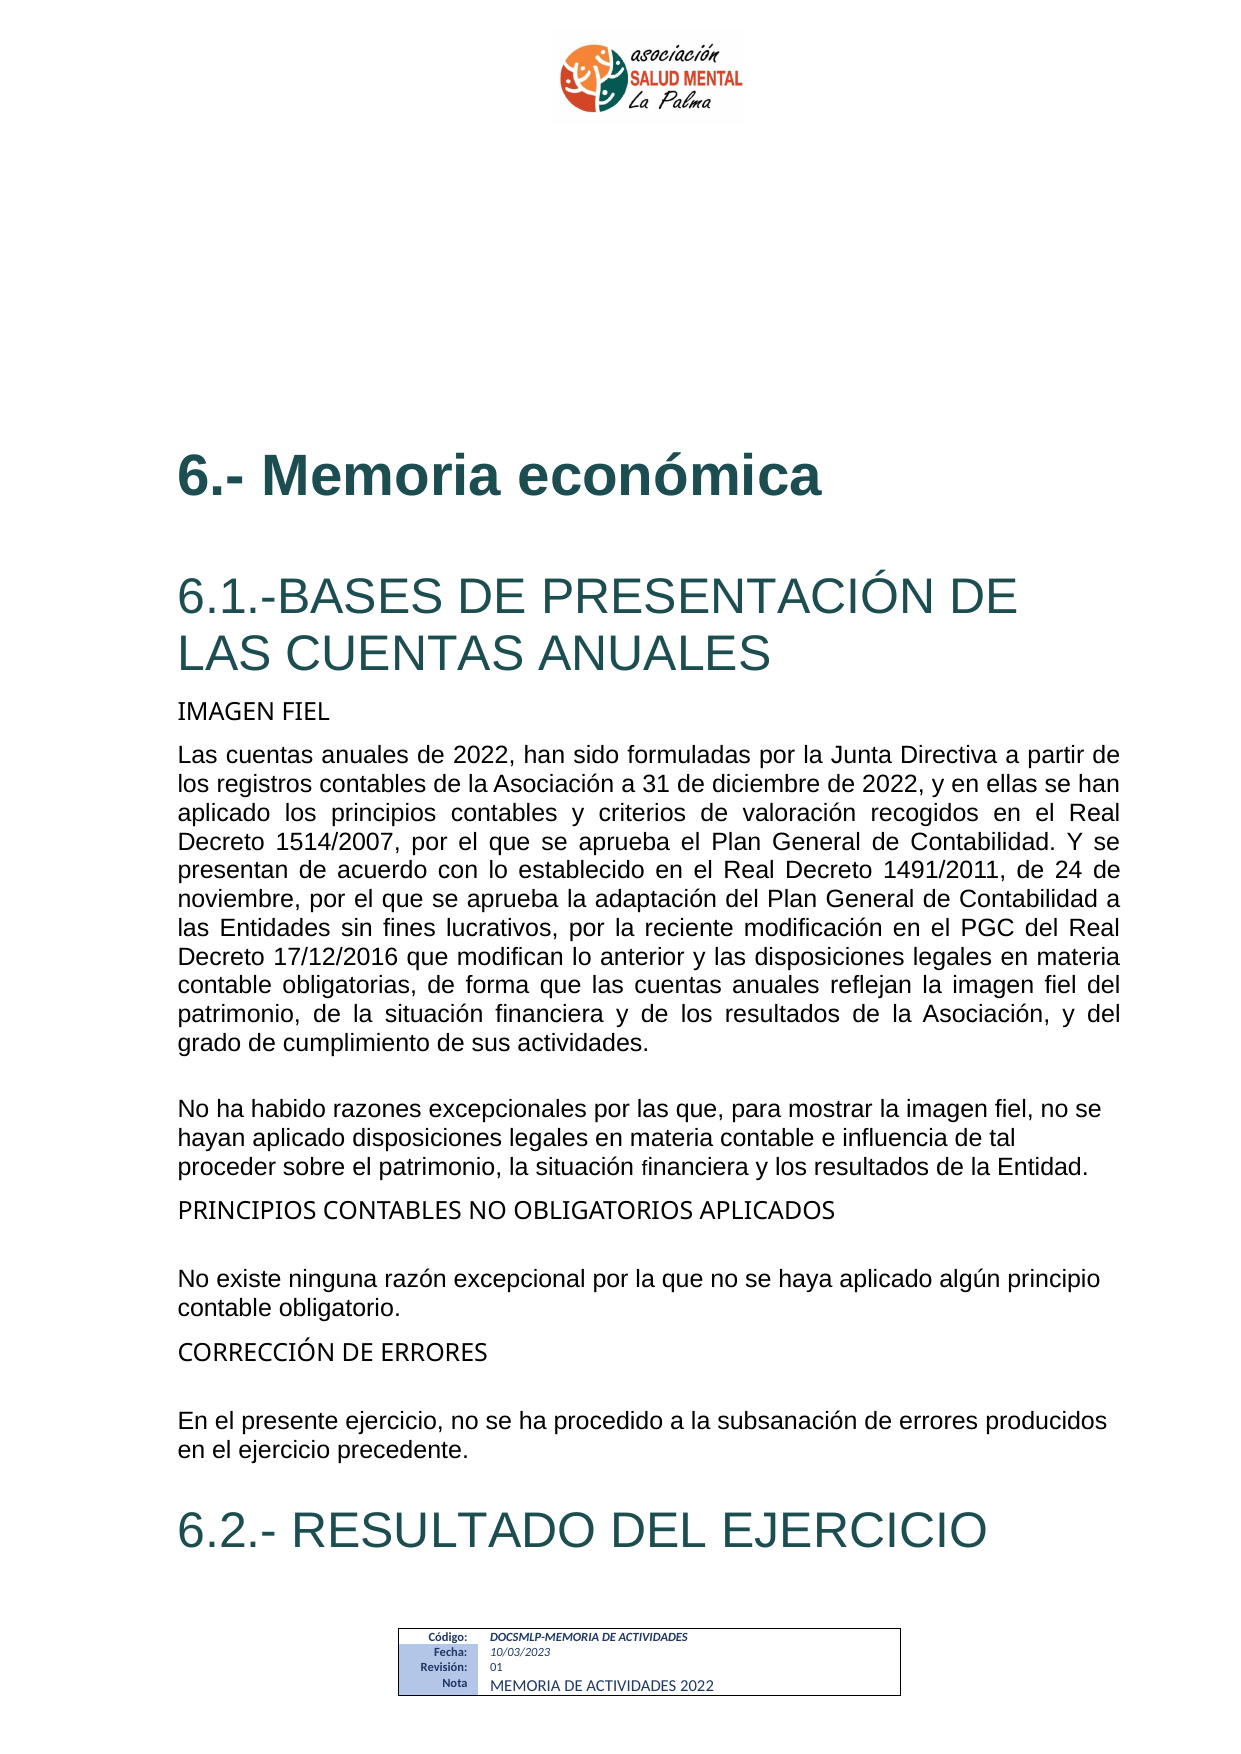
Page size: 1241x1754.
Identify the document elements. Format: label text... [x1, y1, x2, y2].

text PRINCIPIOS CONTABLES NO OBLIGATORIOS APLICADOS [177, 1193, 1122, 1227]
text No existe ninguna razón excepcional por la que no se haya aplicado algún principio contable obligatorio. [177, 1264, 1122, 1322]
text 6.2.- RESULTADO DEL EJERCICIO [177, 1501, 1122, 1558]
text CORRECCIÓN DE ERRORES [177, 1334, 1122, 1368]
text IMAGEN FIEL [177, 694, 1122, 728]
text En el presente ejercicio, no se ha procedido a la subsanación de errores producidos en el ejercicio precedente. [177, 1406, 1122, 1463]
text 6.1.-BASES DE PRESENTACIÓN DE LAS CUENTAS ANUALES [177, 566, 1122, 681]
text 6.- Memoria económica [177, 441, 1122, 508]
text No ha habido razones excepcionales por las que, para mostrar la imagen fiel, no se hayan aplicado disposiciones legales en materia contable e influencia de tal proceder sobre el patrimonio, la situación financiera y los resultados de la Entidad. [177, 1094, 1122, 1180]
text Las cuentas anuales de 2022, han sido formuladas por la Junta Directiva a partir de los registros contables de la Asociación a 31 de diciembre de 2022, y en ellas se han aplicado los principios contables y criterios de valoración recogidos en el Real Decreto 1514/2007, por el que se aprueba el Plan General de Contabilidad. Y se presentan de acuerdo con lo establecido en el Real Decreto 1491/2011, de 24 de noviembre, por el que se aprueba la adaptación del Plan General de Contabilidad a las Entidades sin fines lucrativos, por la reciente modificación en el PGC del Real Decreto 17/12/2016 que modifican lo anterior y las disposiciones legales en materia contable obligatorias, de forma que las cuentas anuales reflejan la imagen fiel del patrimonio, de la situación financiera y de los resultados de la Asociación, y del grado de cumplimiento de sus actividades. [177, 740, 1122, 1056]
